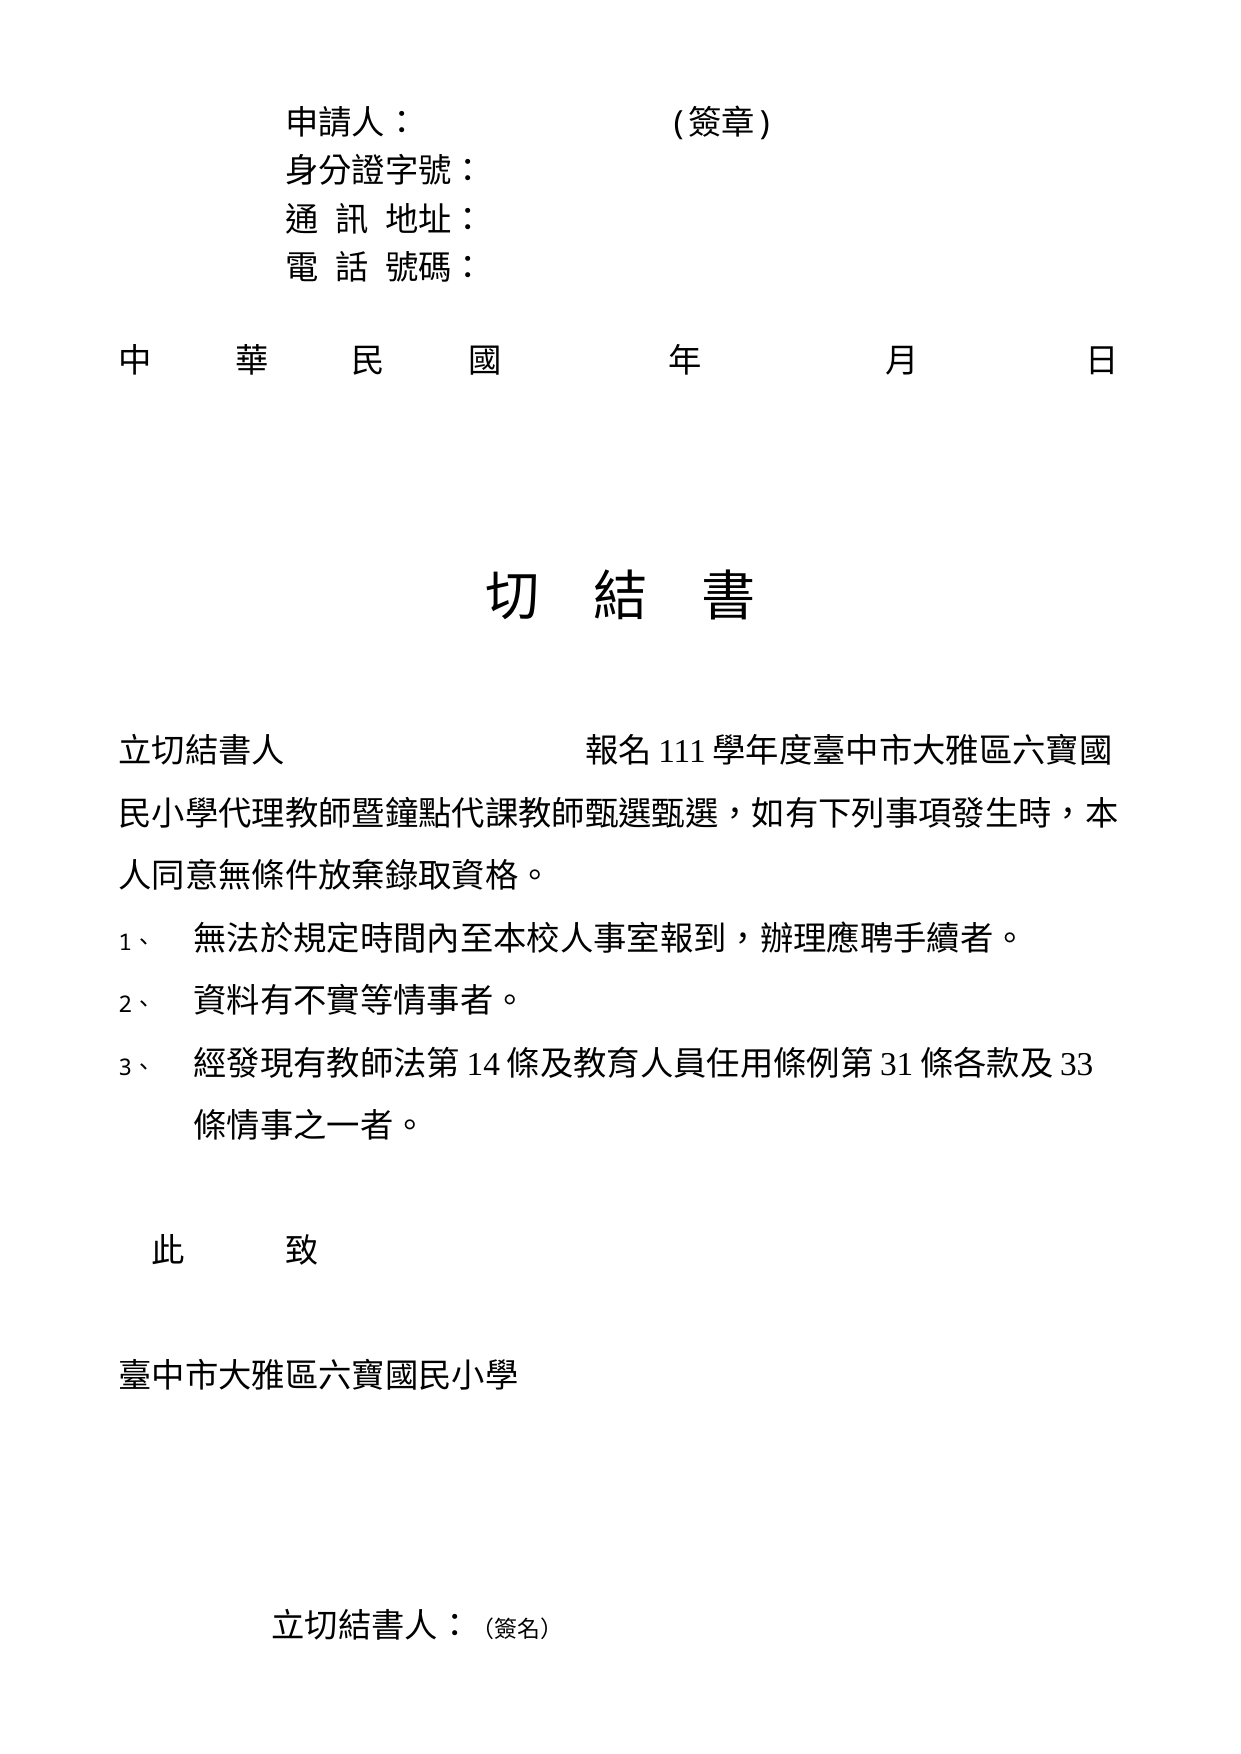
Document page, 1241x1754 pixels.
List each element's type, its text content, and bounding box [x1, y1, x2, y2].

text 中 華 民 國 年 月 日 [118, 334, 1122, 382]
text 通 訊 地址： [118, 192, 1122, 241]
list 經發現有教師法第14條及教育人員任用條例第31條各款及33條情事之一者。 [118, 1019, 1122, 1144]
text 切 結 書 [118, 519, 1122, 644]
text 電 話 號碼： [118, 241, 1122, 289]
text 此 致 [118, 1206, 1122, 1269]
text 立切結書人 報名111學年度臺中市大雅區六寶國民小學代理教師暨鐘點代課教師甄選甄選，如有下列事項發生時，本人同意無條件放棄錄取資格。 [118, 706, 1122, 894]
list 資料有不實等情事者。 [118, 956, 1122, 1019]
text 立切結書人：（簽名） [118, 1581, 1122, 1644]
text 申請人： (簽章) [118, 96, 1122, 144]
list 無法於規定時間內至本校人事室報到，辦理應聘手續者。 [118, 894, 1122, 956]
text 身分證字號： [118, 144, 1122, 192]
text 臺中市大雅區六寶國民小學 [118, 1331, 1122, 1394]
